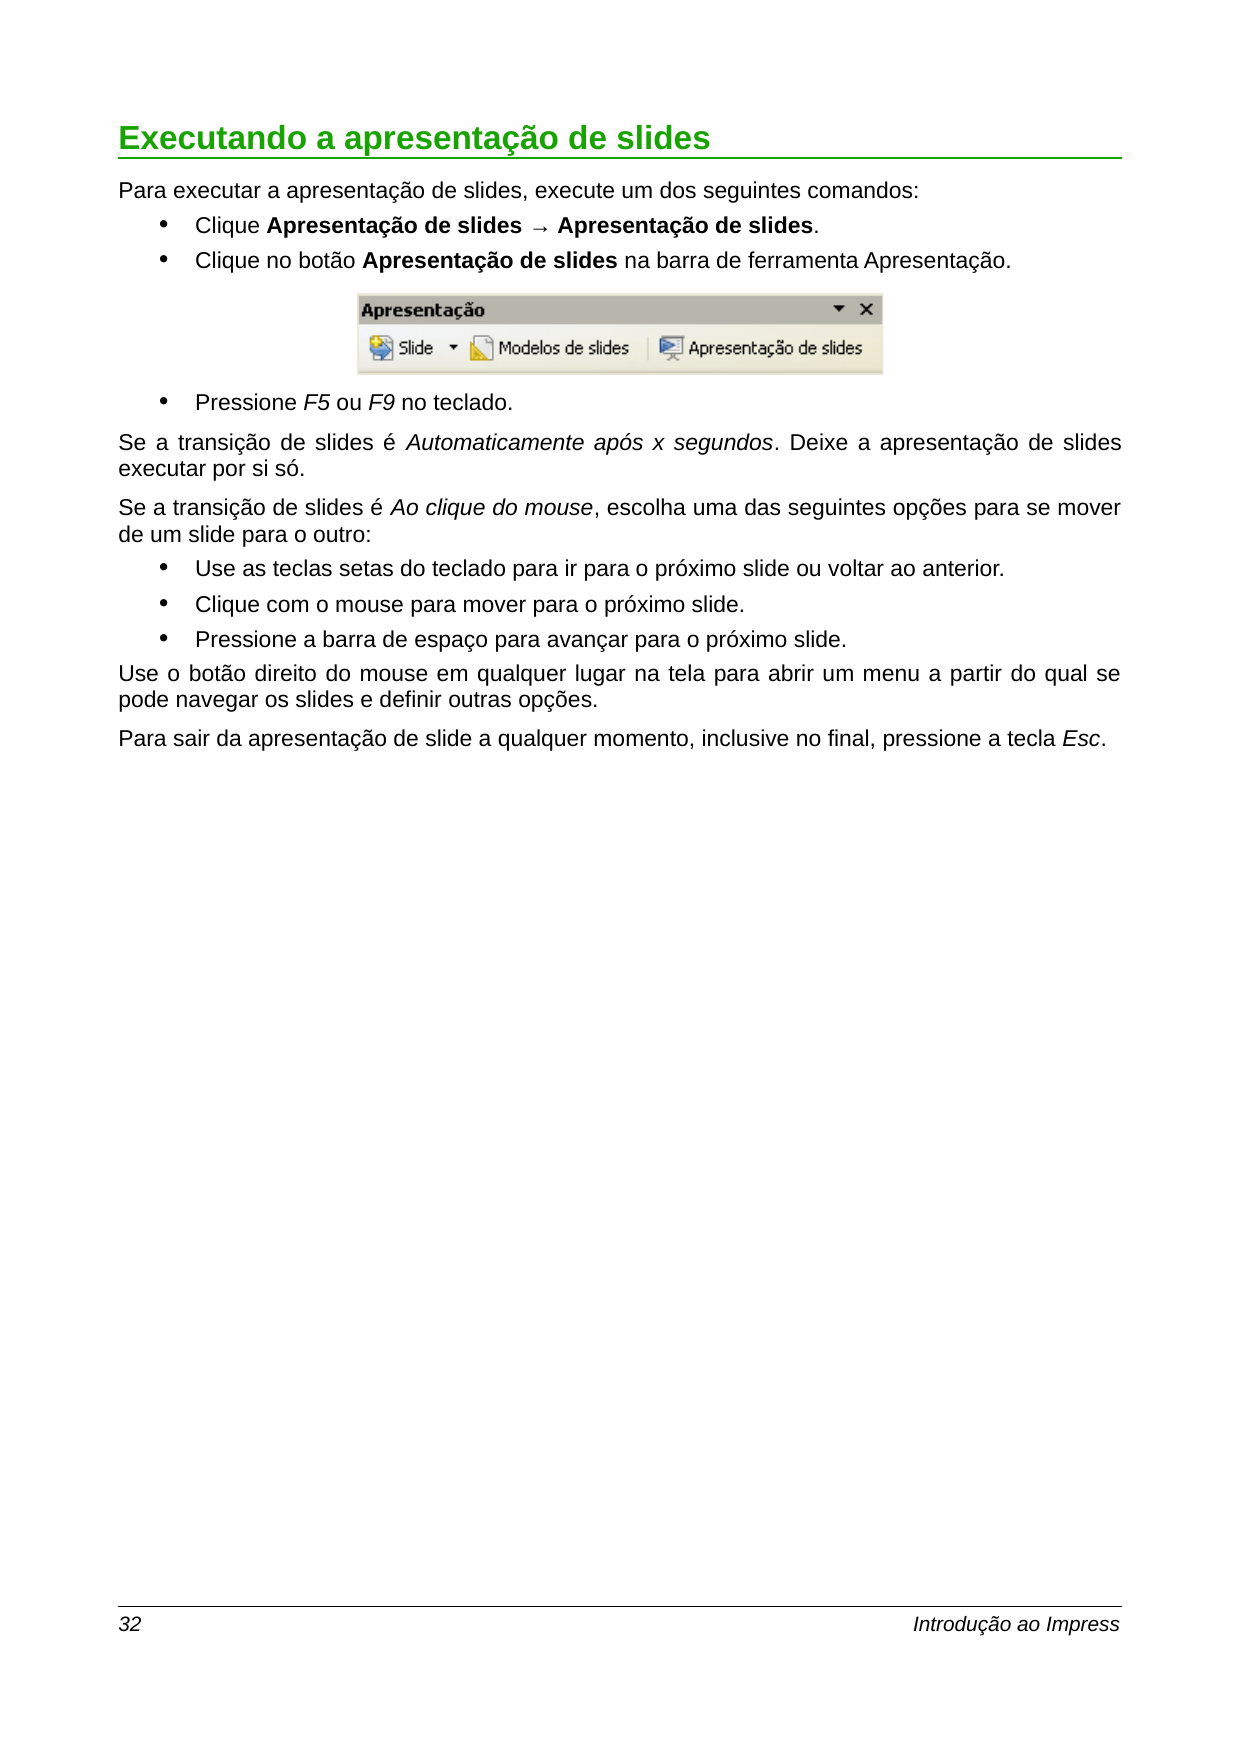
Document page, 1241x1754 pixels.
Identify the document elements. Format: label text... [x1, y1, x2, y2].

list Pressione a barra de espaço para avançar para o próximo slide. [156, 624, 1122, 653]
list Clique com o mouse para mover para o próximo slide. [156, 589, 1122, 618]
text Se a transição de slides é Automaticamente após x segundos. Deixe a apresentação de slides executar por si só. [118, 429, 1122, 482]
text Para sair da apresentação de slide a qualquer momento, inclusive no final, pressione a tecla Esc. [118, 725, 1122, 751]
list Se a transição de slides é Ao clique do mouse, escolha uma das seguintes opções para se mover de um slide para o outro: [118, 494, 1122, 547]
text Use o botão direito do mouse em qualquer lugar na tela para abrir um menu a partir do qual se pode navegar os slides e definir outras opções. [118, 659, 1122, 712]
subtitle Executando a apresentação de slides [118, 118, 1122, 157]
list Use as teclas setas do teclado para ir para o próximo slide ou voltar ao anterior. [156, 553, 1122, 582]
list Pressione F5 ou F9 no teclado. [156, 387, 1122, 417]
list Clique no botão Apresentação de slides na barra de ferramenta Apresentação. [156, 246, 1122, 275]
list Para executar a apresentação de slides, execute um dos seguintes comandos: [118, 177, 1122, 204]
list Clique Apresentação de slides → Apresentação de slides. [156, 210, 1122, 239]
picture [356, 293, 884, 375]
